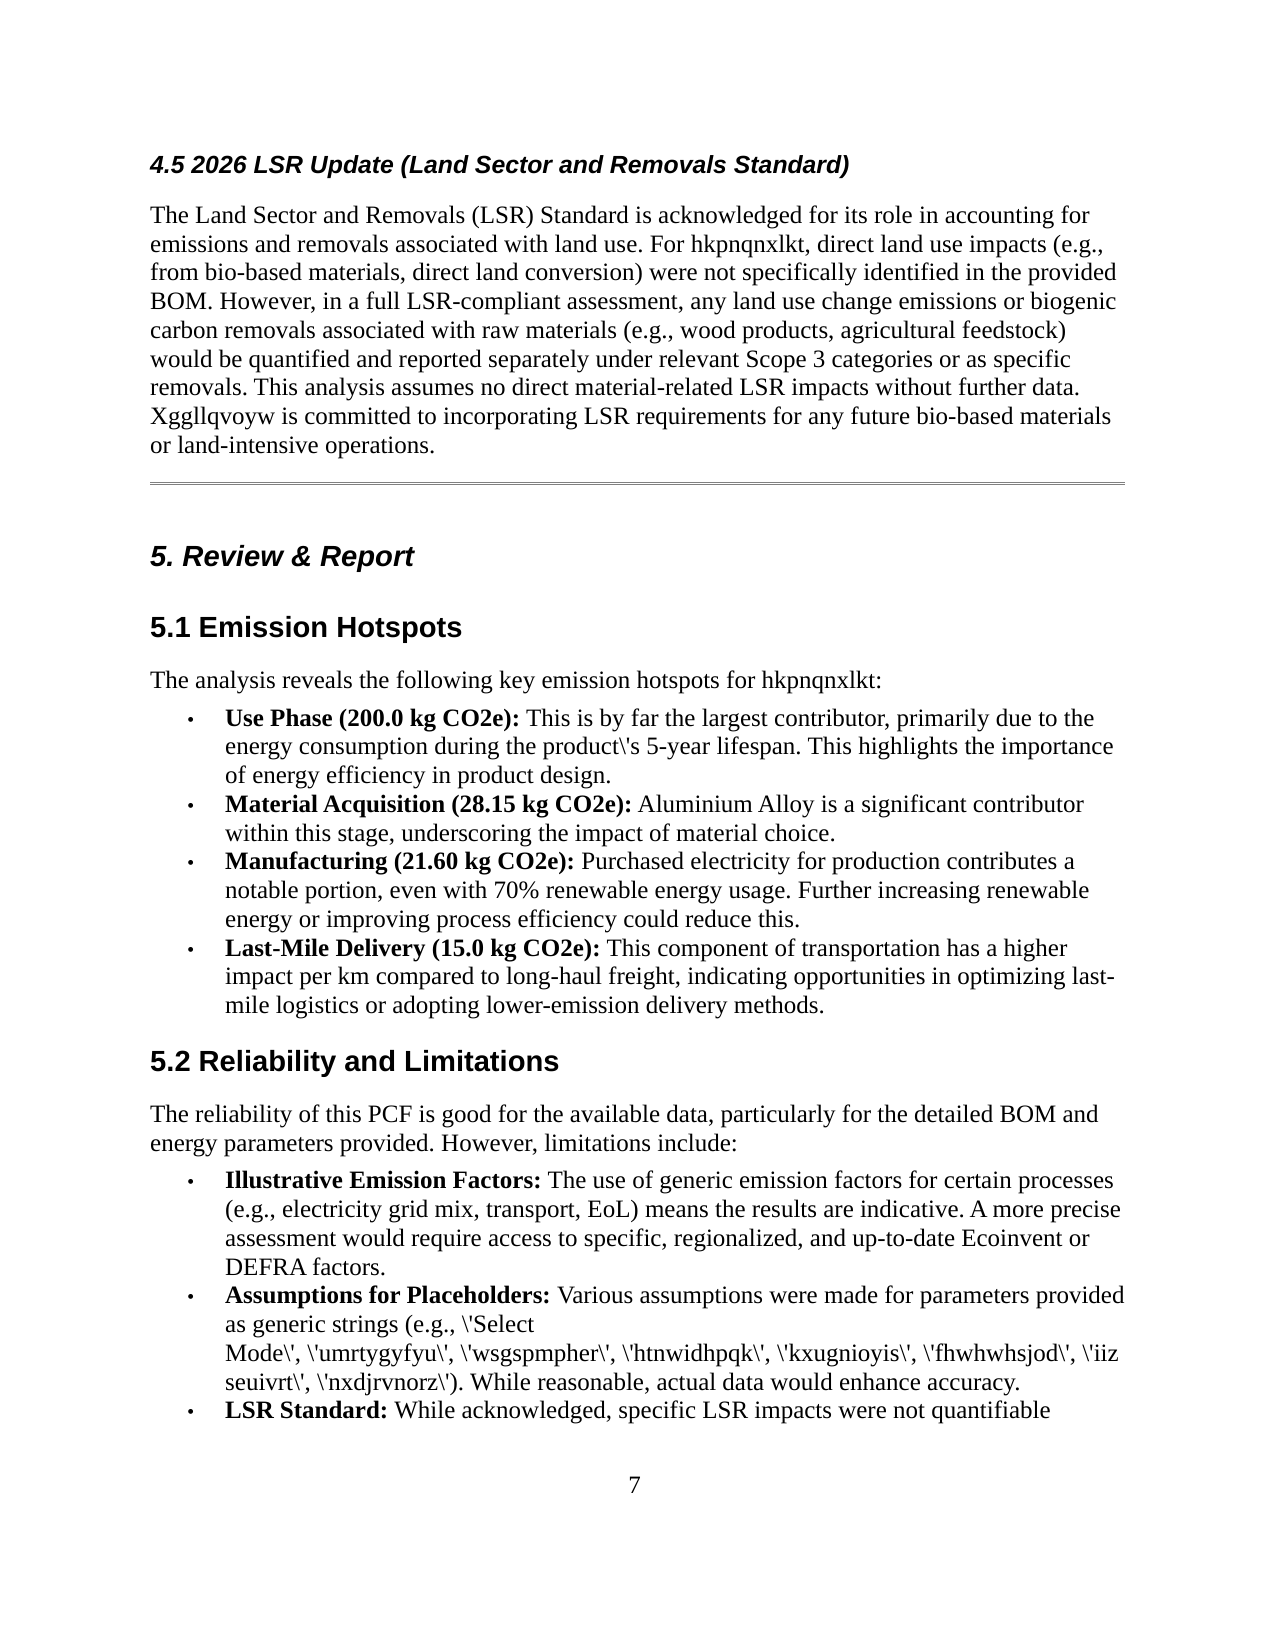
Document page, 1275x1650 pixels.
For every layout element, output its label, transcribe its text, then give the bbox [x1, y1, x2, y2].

text The Land Sector and Removals (LSR) Standard is acknowledged for its role in accounting for emissions and removals associated with land use. For hkpnqnxlkt, direct land use impacts (e.g., from bio-based materials, direct land conversion) were not specifically identified in the provided BOM. However, in a full LSR-compliant assessment, any land use change emissions or biogenic carbon removals associated with raw materials (e.g., wood products, agricultural feedstock) would be quantified and reported separately under relevant Scope 3 categories or as specific removals. This analysis assumes no direct material-related LSR impacts without further data. Xggllqvoyw is committed to incorporating LSR requirements for any future bio-based materials or land-intensive operations. [150, 200, 1125, 459]
text The analysis reveals the following key emission hotspots for hkpnqnxlkt: [150, 665, 1125, 694]
list Use Phase (200.0 kg CO2e): This is by far the largest contributor, primarily due to the energy consumption during the product\'s 5-year lifespan. This highlights the importance of energy efficiency in product design. [187, 703, 1125, 789]
subtitle 5. Review & Report [150, 539, 1125, 572]
list Material Acquisition (28.15 kg CO2e): Aluminium Alloy is a significant contributor within this stage, underscoring the impact of material choice. [187, 789, 1125, 846]
list Illustrative Emission Factors: The use of generic emission factors for certain processes (e.g., electricity grid mix, transport, EoL) means the results are indicative. A more precise assessment would require access to specific, regionalized, and up-to-date Ecoinvent or DEFRA factors. [187, 1165, 1125, 1280]
list Last-Mile Delivery (15.0 kg CO2e): This component of transportation has a higher impact per km compared to long-haul freight, indicating opportunities in optimizing last-mile logistics or adopting lower-emission delivery methods. [187, 933, 1125, 1019]
subtitle 4.5 2026 LSR Update (Land Sector and Removals Standard) [150, 150, 1125, 178]
subtitle 5.2 Reliability and Limitations [150, 1044, 1125, 1077]
list LSR Standard: While acknowledged, specific LSR impacts were not quantifiable [187, 1395, 1125, 1424]
list Assumptions for Placeholders: Various assumptions were made for parameters provided as generic strings (e.g., \'Select Mode\', \'umrtygyfyu\', \'wsgspmpher\', \'htnwidhpqk\', \'kxugnioyis\', \'fhwhwhsjod\', \'iizseuivrt\', \'nxdjrvnorz\'). While reasonable, actual data would enhance accuracy. [187, 1280, 1125, 1395]
text The reliability of this PCF is good for the available data, particularly for the detailed BOM and energy parameters provided. However, limitations include: [150, 1099, 1125, 1156]
subtitle 5.1 Emission Hotspots [150, 610, 1125, 643]
list Manufacturing (21.60 kg CO2e): Purchased electricity for production contributes a notable portion, even with 70% renewable energy usage. Further increasing renewable energy or improving process efficiency could reduce this. [187, 846, 1125, 933]
